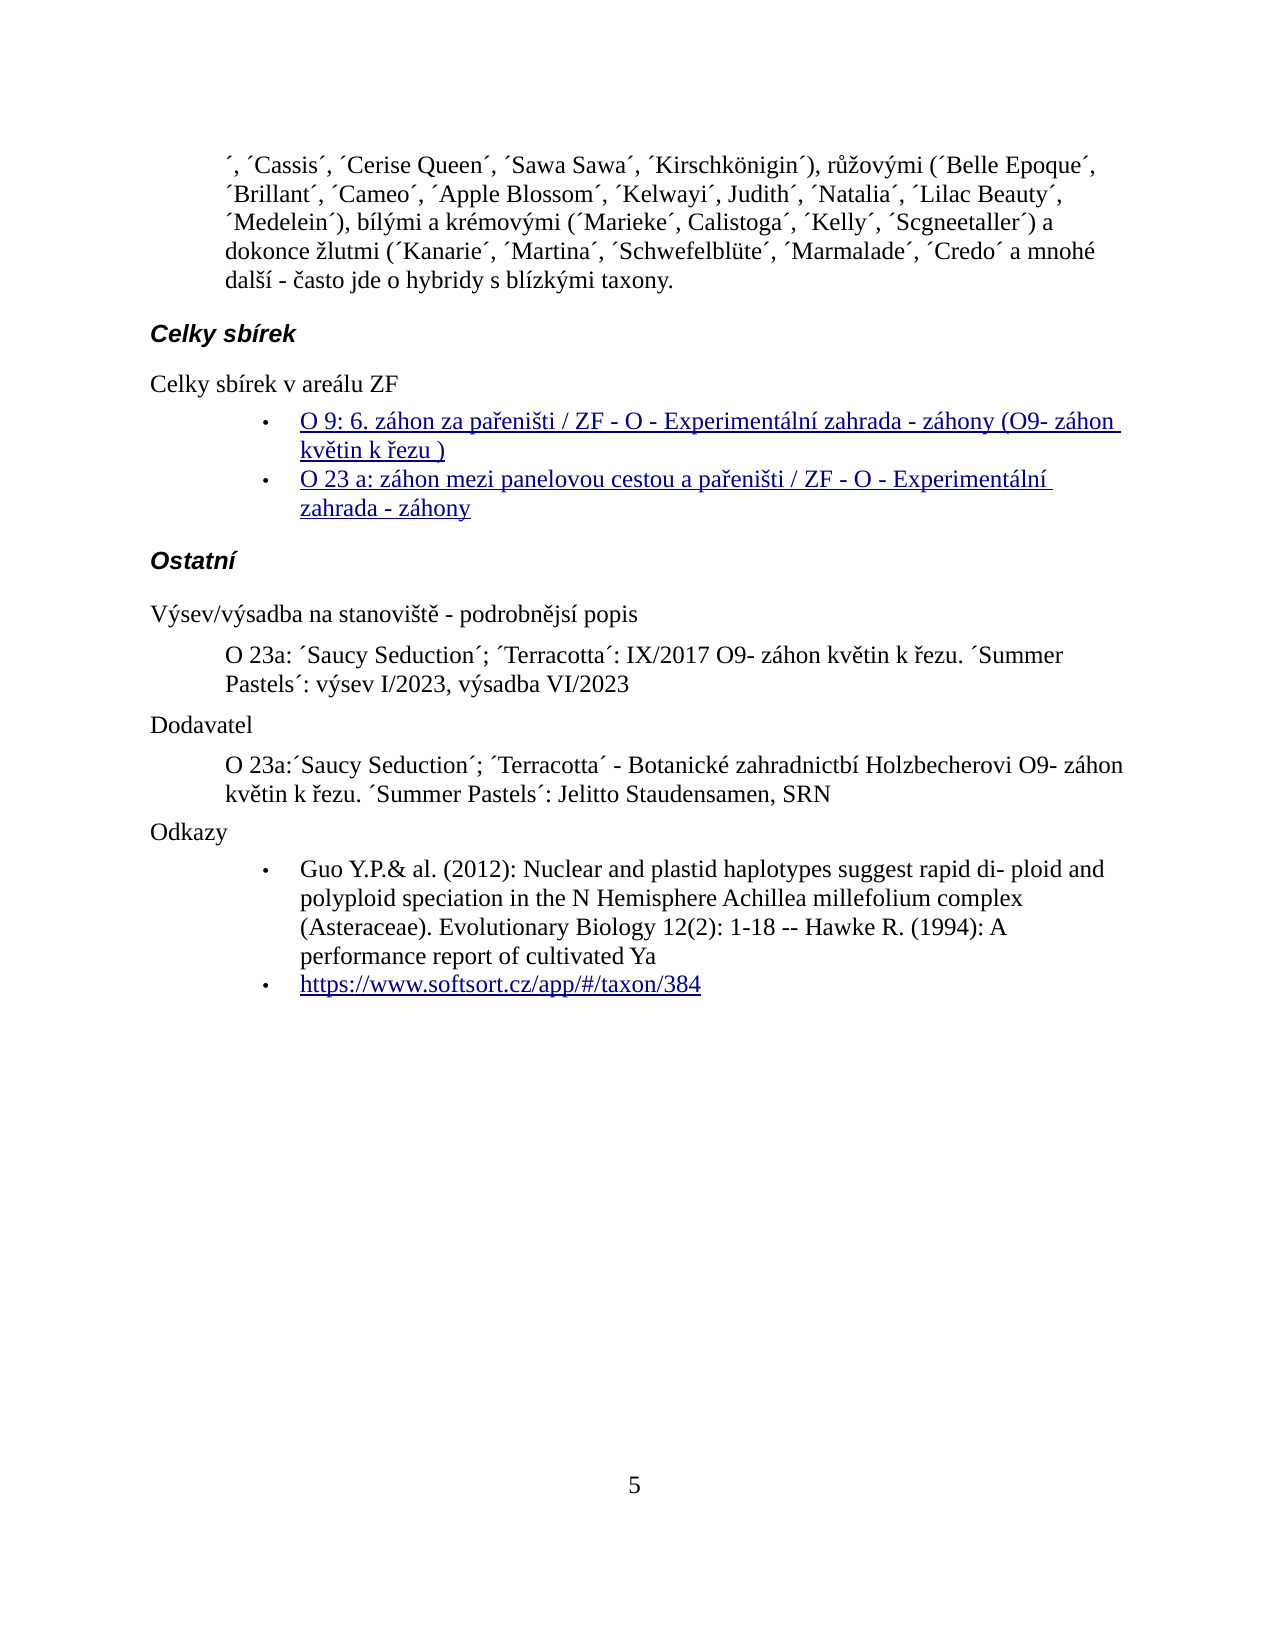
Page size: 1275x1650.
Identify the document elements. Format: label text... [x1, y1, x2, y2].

text Výsev/výsadba na stanoviště - podrobnějsí popis [150, 599, 1125, 628]
text Dodavatel [150, 710, 1125, 738]
subtitle Ostatní [150, 546, 1125, 575]
list https://www.softsort.cz/app/#/taxon/384 [262, 969, 1125, 998]
subtitle Celky sbírek [150, 319, 1125, 347]
text O 23a:´Saucy Seduction´; ´Terracotta´ - Botanické zahradnictbí Holzbecherovi O9- záhon květin k řezu. ´Summer Pastels´: Jelitto Staudensamen, SRN [225, 750, 1125, 808]
text Odkazy [150, 817, 1125, 846]
text Celky sbírek v areálu ZF [150, 369, 1125, 397]
list O 9: 6. záhon za pařeništi / ZF - O - Experimentální zahrada - záhony (O9- záhon květin k řezu ) [262, 406, 1125, 464]
text , ´Cassis´, ´Cerise Queen´, ´Sawa Sawa´, ´Kirschkönigin´), růžovými (´Belle Epoque´, ´Brillant´, ´Cameo´, ´Apple Blossom´, ´Kelwayi´, Judith´, ´Natalia´, ´Lilac Beauty´, ´Medelein´), bílými a krémovými (´Marieke´, Calistoga´, ´Kelly´, ´Scgneetaller´) a dokonce žlutmi (´Kanarie´, ´Martina´, ´Schwefelblüte´, ´Marmalade´, ´Credo´ a mnohé další - často jde o hybridy s blízkými taxony. [225, 150, 1125, 294]
list Guo Y.P.& al. (2012): Nuclear and plastid haplotypes suggest rapid di- ploid and polyploid speciation in the N Hemisphere Achillea millefolium complex (Asteraceae). Evolutionary Biology 12(2): 1-18 -- Hawke R. (1994): A performance report of cultivated Ya [262, 854, 1125, 969]
text O 23a: ´Saucy Seduction´; ´Terracotta´: IX/2017 O9- záhon květin k řezu. ´Summer Pastels´: výsev I/2023, výsadba VI/2023 [225, 640, 1125, 698]
list O 23 a: záhon mezi panelovou cestou a pařeništi / ZF - O - Experimentální zahrada - záhony [262, 464, 1125, 521]
